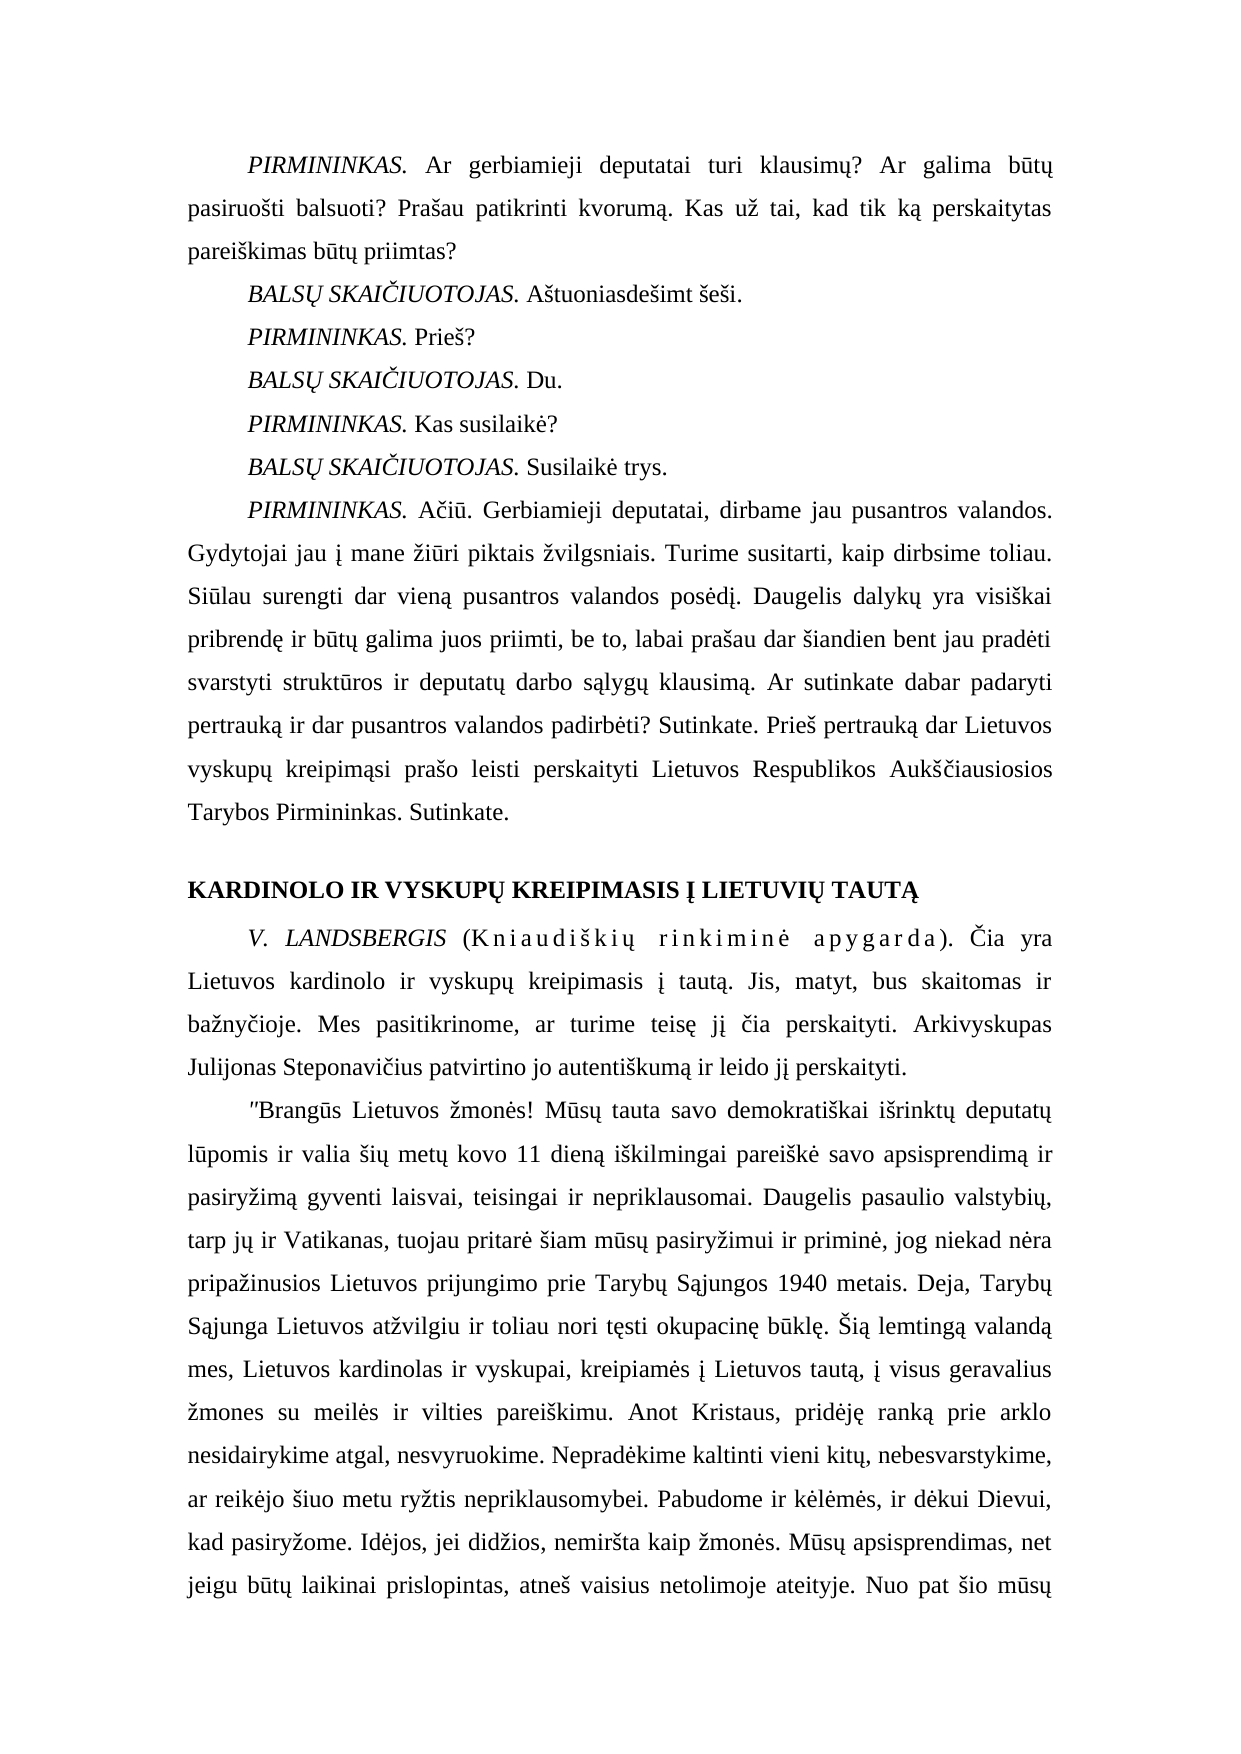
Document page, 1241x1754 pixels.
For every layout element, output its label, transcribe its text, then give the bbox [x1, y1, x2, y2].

text "Brangūs Lietuvos žmonės! Mūsų tauta savo demokratiškai išrinktų deputatų lūpomis ir valia šių metų kovo 11 dieną iškil­mingai pareiškė savo apsisprendimą ir pasiryžimą gyventi lais­vai, teisingai ir nepriklausomai. Daugelis pasaulio valstybių, tarp jų ir Vatikanas, tuojau pritarė šiam mūsų pasiryžimui ir priminė, jog niekad nėra pripažinusios Lietuvos prijungimo prie Tarybų Sąjungos 1940 metais. Deja, Tarybų Sąjunga Lietuvos atžvilgiu ir toliau nori tęsti okupacinę būklę. Šią lemtingą valandą mes, Lietuvos kardinolas ir vyskupai, kreipiamės į Lietuvos tautą, į visus geravalius žmones su meilės ir vilties pareiškimu. Anot Kristaus, pridėję ranką prie arklo nesidairykime atgal, nesvy­ruokime. Nepradėkime kaltinti vieni kitų, nebesvarstykime, ar reikėjo šiuo metu ryžtis nepriklausomybei. Pabudome ir kėlėmės, ir dėkui Dievui, kad pasiryžome. Idėjos, jei didžios, nemiršta kaip žmonės. Mūsų apsisprendimas, net jeigu būtų laikinai prislopin­tas, atneš vaisius netolimoje ateityje. Nuo pat šio mūsų [187, 1096, 1053, 1599]
text Pirmininkas. Kas susilaikė? [187, 409, 1053, 437]
text Balsų skaičiuotojas. Du. [187, 366, 1053, 394]
text Pirmininkas. Prieš? [187, 322, 1053, 351]
text Pirmininkas. Ačiū. Gerbiamieji deputatai, dirbame jau pusan­tros valandos. Gydytojai jau į mane žiūri piktais žvilgsniais. Tu­rime susitarti, kaip dirbsime toliau. Siūlau surengti dar vieną pu­santros valandos posėdį. Daugelis dalykų yra visiškai pribrendę ir būtų galima juos priimti, be to, labai prašau dar šiandien bent jau pradėti svarstyti struktūros ir deputatų darbo sąlygų klau­simą. Ar sutinkate dabar padaryti pertrauką ir dar pusantros va­landos padirbėti? Sutinkate. Prieš pertrauką dar Lietuvos vyskupų kreipimąsi prašo leisti perskaityti Lietuvos Respublikos Aukš­čiausiosios Tarybos Pirmininkas. Sutinkate. [187, 495, 1053, 826]
text V. Landsbergis (Kniaudiškių rinkiminė apygar­da). Čia yra Lietuvos kardinolo ir vyskupų kreipimasis į tautą. Jis, matyt, bus skaitomas ir bažnyčioje. Mes pasitikrinome, ar turime teisę jį čia perskaityti. Arkivyskupas Julijonas Steponavičius patvirtino jo autentiškumą ir leido jį perskaityti. [187, 923, 1053, 1081]
subtitle Kardinolo ir vyskupų kreipimasis į lietuvių tautą [187, 875, 1053, 904]
text Pirmininkas. Ar gerbiamieji deputatai turi klausimų? Ar gali­ma būtų pasiruošti balsuoti? Prašau patikrinti kvorumą. Kas už tai, kad tik ką perskaitytas pareiškimas būtų priimtas? [187, 150, 1053, 265]
text Balsų skaičiuotojas. Susilaikė trys. [187, 452, 1053, 481]
text Balsų skaičiuotojas. Aštuoniasdešimt šeši. [187, 279, 1053, 308]
